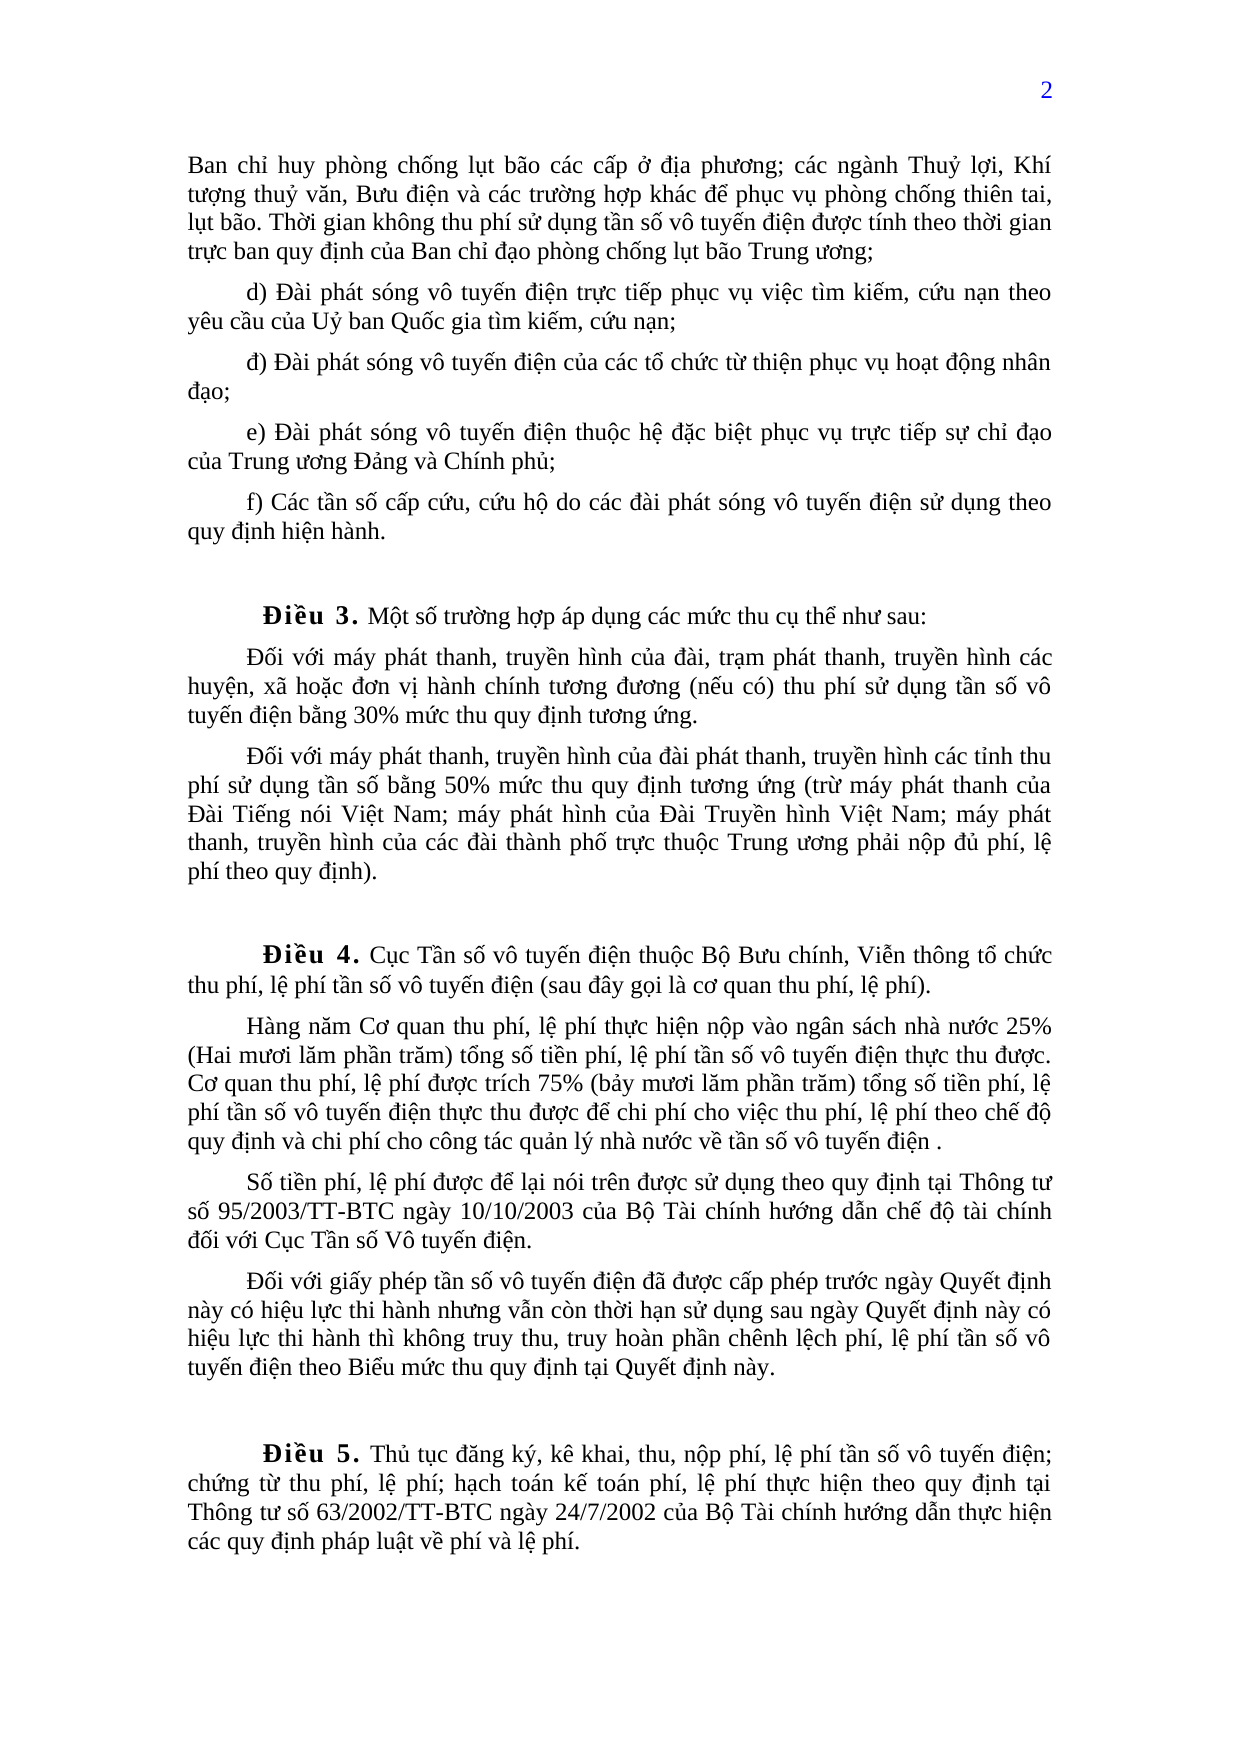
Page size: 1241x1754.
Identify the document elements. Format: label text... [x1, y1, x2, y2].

text d) Đài phát sóng vô tuyến điện trực tiếp phục vụ việc tìm kiếm, cứu nạn theo yêu cầu của Uỷ ban Quốc gia tìm kiếm, cứu nạn; [187, 277, 1053, 335]
text Đối với giấy phép tần số vô tuyến điện đã được cấp phép trước ngày Quyết định này có hiệu lực thi hành nhưng vẫn còn thời hạn sử dụng sau ngày Quyết định này có hiệu lực thi hành thì không truy thu, truy hoàn phần chênh lệch phí, lệ phí tần số vô tuyến điện theo Biểu mức thu quy định tại Quyết định này. [187, 1266, 1053, 1381]
text f) Các tần số cấp cứu, cứu hộ do các đài phát sóng vô tuyến điện sử dụng theo quy định hiện hành. [187, 487, 1053, 545]
text Đối với máy phát thanh, truyền hình của đài phát thanh, truyền hình các tỉnh thu phí sử dụng tần số bằng 50% mức thu quy định tương ứng (trừ máy phát thanh của Đài Tiếng nói Việt Nam; máy phát hình của Đài Truyền hình Việt Nam; máy phát thanh, truyền hình của các đài thành phố trực thuộc Trung ương phải nộp đủ phí, lệ phí theo quy định). [187, 741, 1053, 885]
text Đối với máy phát thanh, truyền hình của đài, trạm phát thanh, truyền hình các huyện, xã hoặc đơn vị hành chính tương đương (nếu có) thu phí sử dụng tần số vô tuyến điện bằng 30% mức thu quy định tương ứng. [187, 642, 1053, 729]
text Điều 4. Cục Tần số vô tuyến điện thuộc Bộ Bưu chính, Viễn thông tổ chức thu phí, lệ phí tần số vô tuyến điện (sau đây gọi là cơ quan thu phí, lệ phí). [187, 939, 1053, 998]
text Điều 3. Một số trường hợp áp dụng các mức thu cụ thể như sau: [187, 599, 1053, 630]
text Hàng năm Cơ quan thu phí, lệ phí thực hiện nộp vào ngân sách nhà nước 25% (Hai mươi lăm phần trăm) tổng số tiền phí, lệ phí tần số vô tuyến điện thực thu được. Cơ quan thu phí, lệ phí được trích 75% (bảy mươi lăm phần trăm) tổng số tiền phí, lệ phí tần số vô tuyến điện thực thu được để chi phí cho việc thu phí, lệ phí theo chế độ quy định và chi phí cho công tác quản lý nhà nước về tần số vô tuyến điện . [187, 1011, 1053, 1155]
text Ban chỉ huy phòng chống lụt bão các cấp ở địa phương; các ngành Thuỷ lợi, Khí tượng thuỷ văn, Bưu điện và các trường hợp khác để phục vụ phòng chống thiên tai, lụt bão. Thời gian không thu phí sử dụng tần số vô tuyến điện được tính theo thời gian trực ban quy định của Ban chỉ đạo phòng chống lụt bão Trung ương; [187, 150, 1053, 265]
text đ) Đài phát sóng vô tuyến điện của các tổ chức từ thiện phục vụ hoạt động nhân đạo; [187, 347, 1053, 405]
text e) Đài phát sóng vô tuyến điện thuộc hệ đặc biệt phục vụ trực tiếp sự chỉ đạo của Trung ương Đảng và Chính phủ; [187, 417, 1053, 475]
text Số tiền phí, lệ phí được để lại nói trên được sử dụng theo quy định tại Thông tư số 95/2003/TT-BTC ngày 10/10/2003 của Bộ Tài chính hướng dẫn chế độ tài chính đối với Cục Tần số Vô tuyến điện. [187, 1167, 1053, 1253]
text Điều 5. Thủ tục đăng ký, kê khai, thu, nộp phí, lệ phí tần số vô tuyến điện; chứng từ thu phí, lệ phí; hạch toán kế toán phí, lệ phí thực hiện theo quy định tại Thông tư số 63/2002/TT-BTC ngày 24/7/2002 của Bộ Tài chính hướng dẫn thực hiện các quy định pháp luật về phí và lệ phí. [187, 1437, 1053, 1554]
